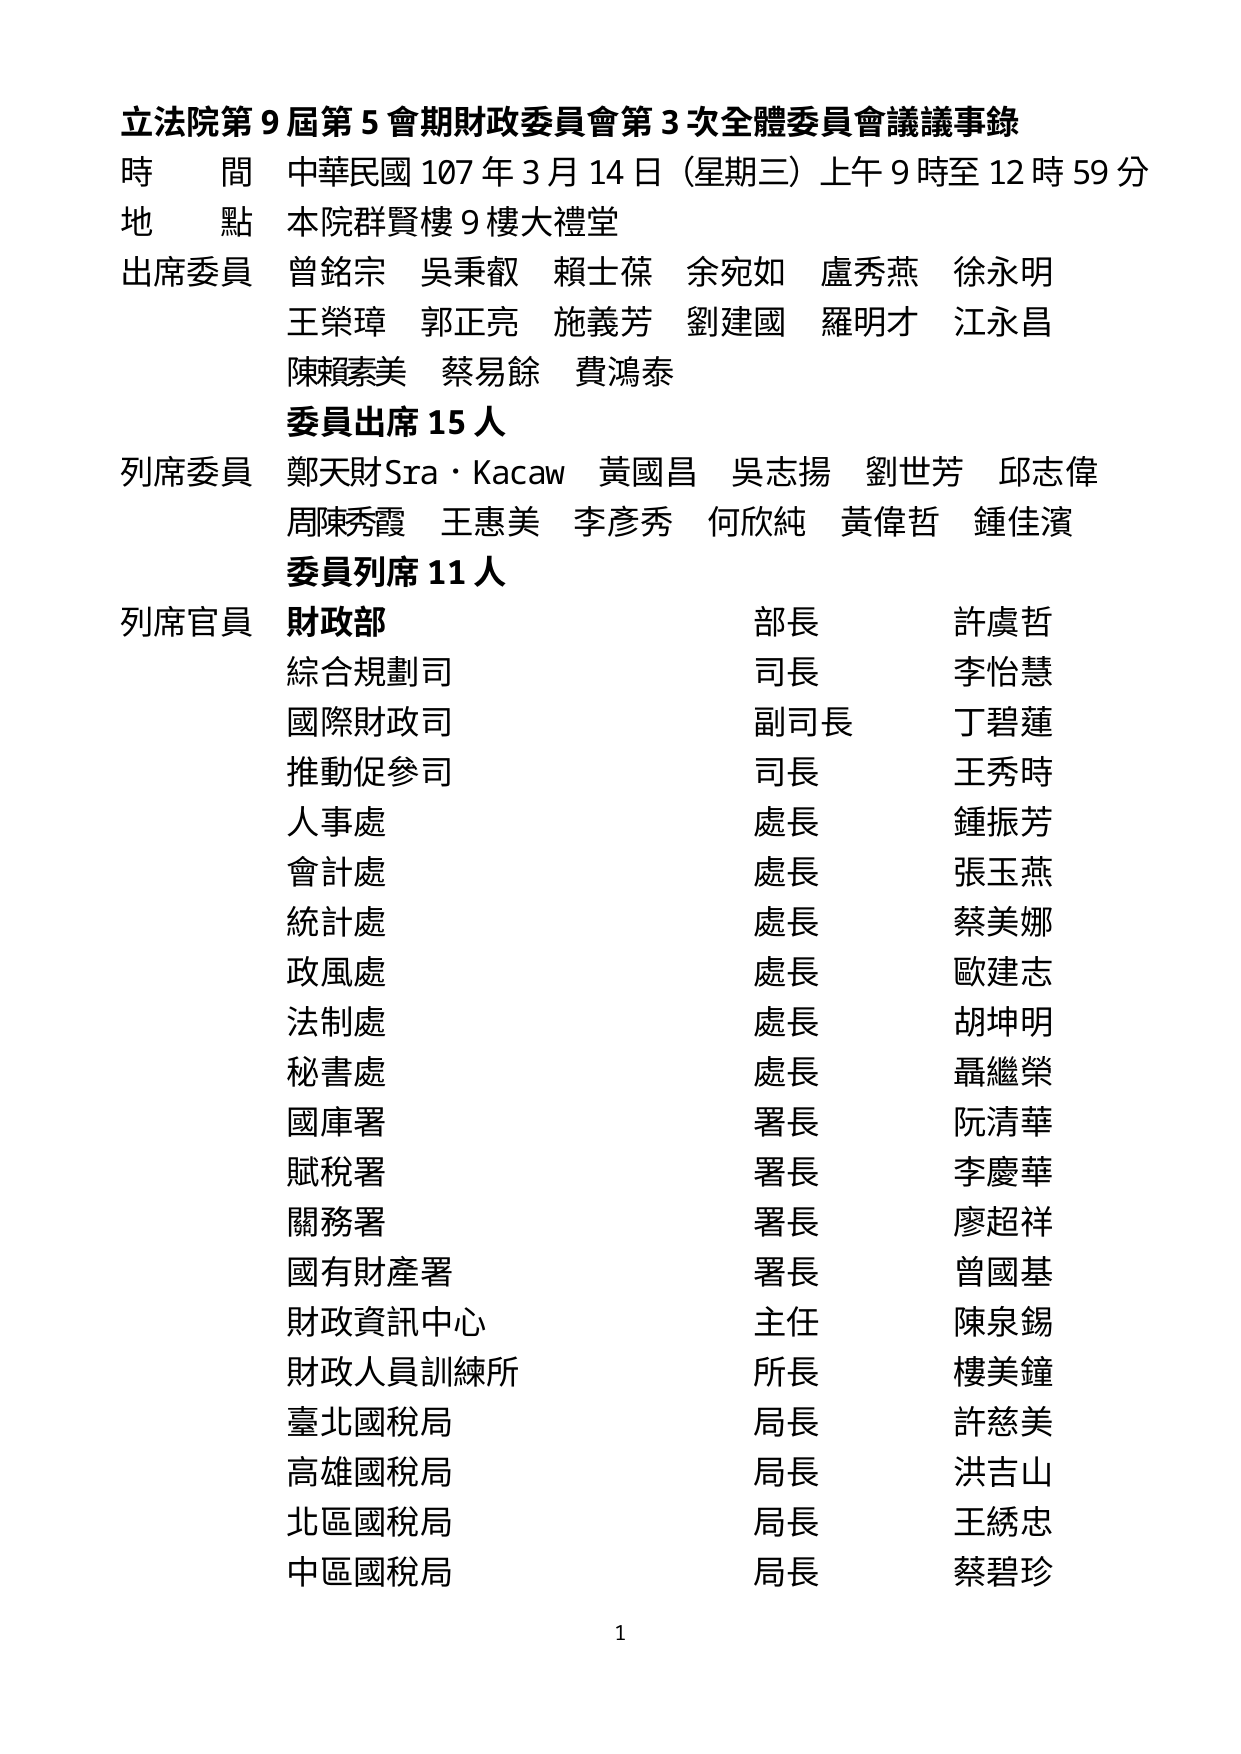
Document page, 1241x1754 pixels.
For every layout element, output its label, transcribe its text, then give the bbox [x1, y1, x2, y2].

text 委員列席11人 [287, 544, 1120, 594]
text 財政資訊中心 主任 陳泉錫 [287, 1294, 1120, 1344]
text 中區國稅局 局長 蔡碧珍 [287, 1544, 1120, 1594]
text 會計處 處長 張玉燕 [287, 844, 1120, 894]
text 立法院第9屆第5會期財政委員會第3次全體委員會議議事錄 [120, 94, 1153, 144]
text 國庫署 署長 阮清華 [287, 1094, 1120, 1144]
text 綜合規劃司 司長 李怡慧 [287, 644, 1120, 694]
text 時 間 中華民國107年3月14日（星期三）上午9時至12時59分 [120, 144, 1170, 194]
text 國際財政司 副司長 丁碧蓮 [287, 694, 1120, 744]
text 法制處 處長 胡坤明 [287, 994, 1120, 1044]
text 賦稅署 署長 李慶華 [287, 1144, 1120, 1194]
text 列席委員 鄭天財Sra．Kacaw 黃國昌 吳志揚 劉世芳 邱志偉 周陳秀霞 王惠美 李彥秀 何欣純 黃偉哲 鍾佳濱 [120, 444, 1106, 544]
text 財政人員訓練所 所長 樓美鐘 [287, 1344, 1120, 1394]
text 統計處 處長 蔡美娜 [287, 894, 1120, 944]
text 臺北國稅局 局長 許慈美 [287, 1394, 1120, 1444]
text 高雄國稅局 局長 洪吉山 [287, 1444, 1120, 1494]
text 出席委員 曾銘宗 吳秉叡 賴士葆 余宛如 盧秀燕 徐永明 王榮璋 郭正亮 施義芳 劉建國 羅明才 江永昌 陳賴素美 蔡易餘 費鴻泰 [120, 244, 1087, 394]
text 列席官員 財政部 部長 許虞哲 [120, 594, 1120, 644]
text 北區國稅局 局長 王綉忠 [287, 1494, 1120, 1544]
text 關務署 署長 廖超祥 [287, 1194, 1120, 1244]
text 委員出席15人 [287, 394, 1120, 444]
text 秘書處 處長 聶繼榮 [287, 1044, 1120, 1094]
text 人事處 處長 鍾振芳 [287, 794, 1120, 844]
text 推動促參司 司長 王秀時 [287, 744, 1120, 794]
text 國有財產署 署長 曾國基 [287, 1244, 1120, 1294]
text 地 點 本院群賢樓9樓大禮堂 [120, 194, 1170, 244]
text 政風處 處長 歐建志 [287, 944, 1120, 994]
